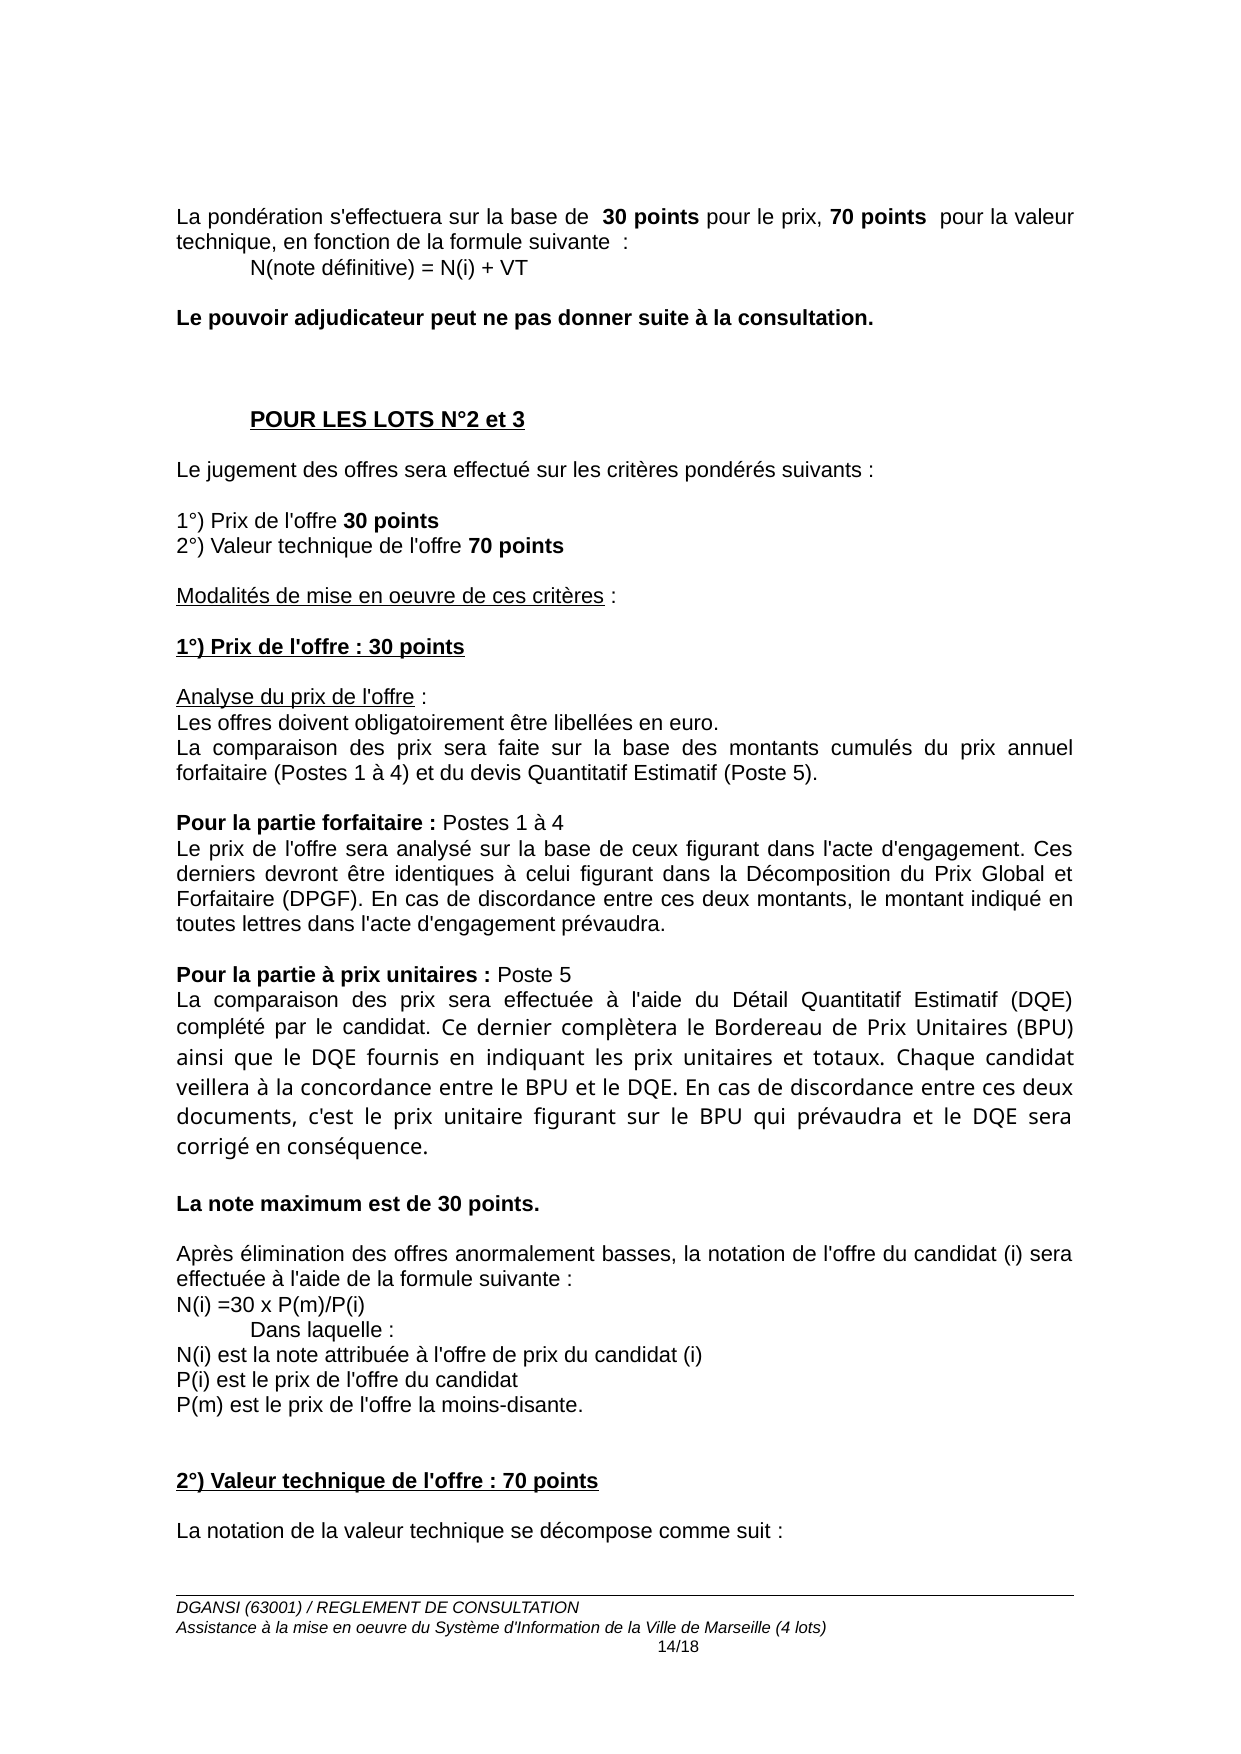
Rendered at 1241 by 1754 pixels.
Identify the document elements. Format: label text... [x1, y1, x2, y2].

text 2°) Valeur technique de l'offre : 70 points [176, 1468, 1074, 1493]
text Pour la partie forfaitaire : Postes 1 à 4 [176, 810, 1074, 835]
text Pour la partie à prix unitaires : Poste 5 [176, 961, 1074, 987]
text Le pouvoir adjudicateur peut ne pas donner suite à la consultation. [176, 305, 1074, 330]
text 1°) Prix de l'offre : 30 points [176, 634, 1074, 659]
text N(i) est la note attribuée à l'offre de prix du candidat (i) [176, 1342, 1074, 1367]
text Analyse du prix de l'offre : [176, 684, 1074, 709]
text La comparaison des prix sera faite sur la base des montants cumulés du prix annuel forfaitaire (Postes 1 à 4) et du devis Quantitatif Estimatif (Poste 5). [176, 734, 1074, 785]
text Le jugement des offres sera effectué sur les critères pondérés suivants : [176, 457, 1074, 482]
text Le prix de l'offre sera analysé sur la base de ceux figurant dans l'acte d'engagement. Ces derniers devront être identiques à celui figurant dans la Décomposition du Prix Global et Forfaitaire (DPGF). En cas de discordance entre ces deux montants, le montant indiqué en toutes lettres dans l'acte d'engagement prévaudra. [176, 835, 1074, 936]
text 1°) Prix de l'offre 30 points [176, 508, 1074, 533]
text 2°) Valeur technique de l'offre 70 points [176, 533, 1074, 558]
text La comparaison des prix sera effectuée à l'aide du Détail Quantitatif Estimatif (DQE) complété par le candidat. Ce dernier complètera le Bordereau de Prix Unitaires (BPU) ainsi que le DQE fournis en indiquant les prix unitaires et totaux. Chaque candidat veillera à la concordance entre le BPU et le DQE. En cas de discordance entre ces deux documents, c'est le prix unitaire figurant sur le BPU qui prévaudra et le DQE sera corrigé en conséquence. [176, 987, 1074, 1161]
text Dans laquelle : [176, 1317, 1074, 1342]
text La notation de la valeur technique se décompose comme suit : [176, 1518, 1074, 1543]
text N(note définitive) = N(i) + VT [176, 254, 1074, 280]
text La note maximum est de 30 points. [176, 1191, 1074, 1216]
text POUR LES LOTS N°2 et 3 [176, 406, 1074, 432]
text Les offres doivent obligatoirement être libellées en euro. [176, 709, 1074, 734]
text Après élimination des offres anormalement basses, la notation de l'offre du candidat (i) sera effectuée à l'aide de la formule suivante : [176, 1241, 1074, 1291]
text Modalités de mise en oeuvre de ces critères : [176, 583, 1074, 608]
text La pondération s'effectuera sur la base de 30 points pour le prix, 70 points pour la valeur technique, en fonction de la formule suivante : [176, 204, 1074, 254]
text N(i) =30 x P(m)/P(i) [176, 1291, 1074, 1317]
text P(i) est le prix de l'offre du candidat [176, 1367, 1074, 1392]
text P(m) est le prix de l'offre la moins-disante. [176, 1392, 1074, 1417]
